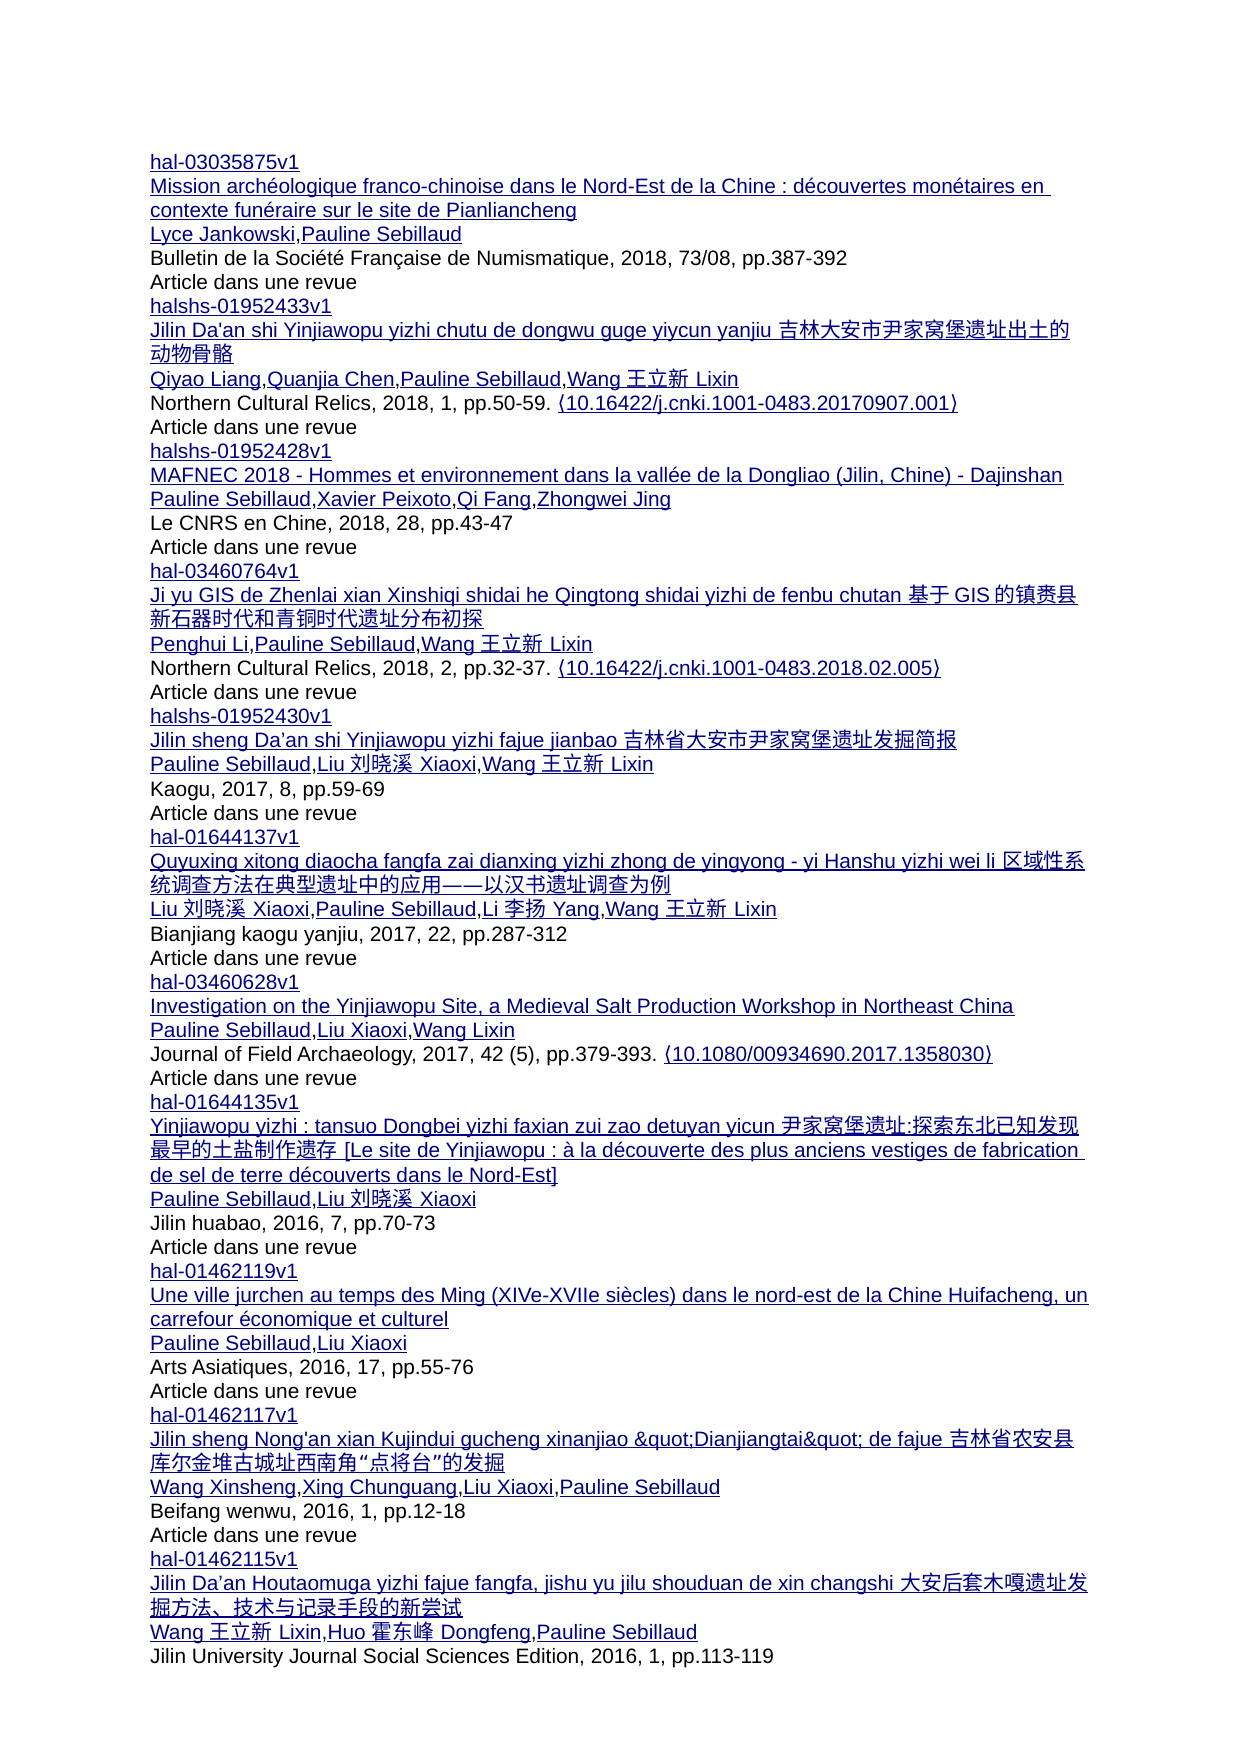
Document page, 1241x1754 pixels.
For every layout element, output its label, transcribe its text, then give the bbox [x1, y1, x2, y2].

table_cell Jilin Da'an shi Yinjiawopu yizhi chutu de dongwu guge yiycun yanjiu 吉林大安市尹家窝堡遗址出土的动物骨骼 Qiyao Liang,Quanjia Chen,Pauline Sebillaud,Wang 王立新 Lixin Northern Cultural Relics, 2018, 1, pp.50-59. ⟨10.16422/j.cnki.1001-0483.20170907.001⟩ Article dans une revue halshs-01952428v1 [150, 318, 1090, 463]
table_cell Yinjiawopu yizhi : tansuo Dongbei yizhi faxian zui zao detuyan yicun 尹家窝堡遗址:探索东北已知发现最早的土盐制作遗存 [Le site de Yinjiawopu : à la découverte des plus anciens vestiges de fabrication de sel de terre découverts dans le Nord-Est] Pauline Sebillaud,Liu 刘晓溪 Xiaoxi Jilin huabao, 2016, 7, pp.70-73 Article dans une revue hal-01462119v1 [150, 1114, 1090, 1283]
table_cell MAFNEC 2018 - Hommes et environnement dans la vallée de la Dongliao (Jilin, Chine) - Dajinshan Pauline Sebillaud,Xavier Peixoto,Qi Fang,Zhongwei Jing Le CNRS en Chine, 2018, 28, pp.43-47 Article dans une revue hal-03460764v1 [150, 463, 1090, 583]
table_cell Une ville jurchen au temps des Ming (XIVe-XVIIe siècles) dans le nord-est de la Chine Huifacheng, un carrefour économique et culturel Pauline Sebillaud,Liu Xiaoxi Arts Asiatiques, 2016, 17, pp.55-76 Article dans une revue hal-01462117v1 [150, 1283, 1090, 1426]
table_cell hal-03035875v1 [150, 150, 1090, 174]
table_cell Mission archéologique franco-chinoise dans le Nord-Est de la Chine : découvertes monétaires en contexte funéraire sur le site de Pianliancheng Lyce Jankowski,Pauline Sebillaud Bulletin de la Société Française de Numismatique, 2018, 73/08, pp.387-392 Article dans une revue halshs-01952433v1 [150, 174, 1090, 318]
table_cell Jilin Da’an Houtaomuga yizhi fajue fangfa, jishu yu jilu shouduan de xin changshi 大安后套木嘎遗址发掘方法、技术与记录手段的新尝试 Wang 王立新 Lixin,Huo 霍东峰 Dongfeng,Pauline Sebillaud Jilin University Journal Social Sciences Edition, 2016, 1, pp.113-119 [150, 1571, 1090, 1668]
table_cell Jilin sheng Nong'an xian Kujindui gucheng xinanjiao &quot;Dianjiangtai&quot; de fajue 吉林省农安县库尔金堆古城址西南角“点将台”的发掘 Wang Xinsheng,Xing Chunguang,Liu Xiaoxi,Pauline Sebillaud Beifang wenwu, 2016, 1, pp.12-18 Article dans une revue hal-01462115v1 [150, 1426, 1090, 1571]
table_cell Quyuxing xitong diaocha fangfa zai dianxing yizhi zhong de yingyong - yi Hanshu yizhi wei li 区域性系统调查方法在典型遗址中的应用——以汉书遗址调查为例 Liu 刘晓溪 Xiaoxi,Pauline Sebillaud,Li 李扬 Yang,Wang 王立新 Lixin Bianjiang kaogu yanjiu, 2017, 22, pp.287-312 Article dans une revue hal-03460628v1 [150, 849, 1090, 994]
table_cell Jilin sheng Da’an shi Yinjiawopu yizhi fajue jianbao 吉林省大安市尹家窝堡遗址发掘简报 Pauline Sebillaud,Liu 刘晓溪 Xiaoxi,Wang 王立新 Lixin Kaogu, 2017, 8, pp.59-69 Article dans une revue hal-01644137v1 [150, 728, 1090, 848]
table_cell Ji yu GIS de Zhenlai xian Xinshiqi shidai he Qingtong shidai yizhi de fenbu chutan 基于GIS的镇赉县新石器时代和青铜时代遗址分布初探 Penghui Li,Pauline Sebillaud,Wang 王立新 Lixin Northern Cultural Relics, 2018, 2, pp.32-37. ⟨10.16422/j.cnki.1001-0483.2018.02.005⟩ Article dans une revue halshs-01952430v1 [150, 583, 1090, 728]
table_cell Investigation on the Yinjiawopu Site, a Medieval Salt Production Workshop in Northeast China Pauline Sebillaud,Liu Xiaoxi,Wang Lixin Journal of Field Archaeology, 2017, 42 (5), pp.379-393. ⟨10.1080/00934690.2017.1358030⟩ Article dans une revue hal-01644135v1 [150, 994, 1090, 1113]
